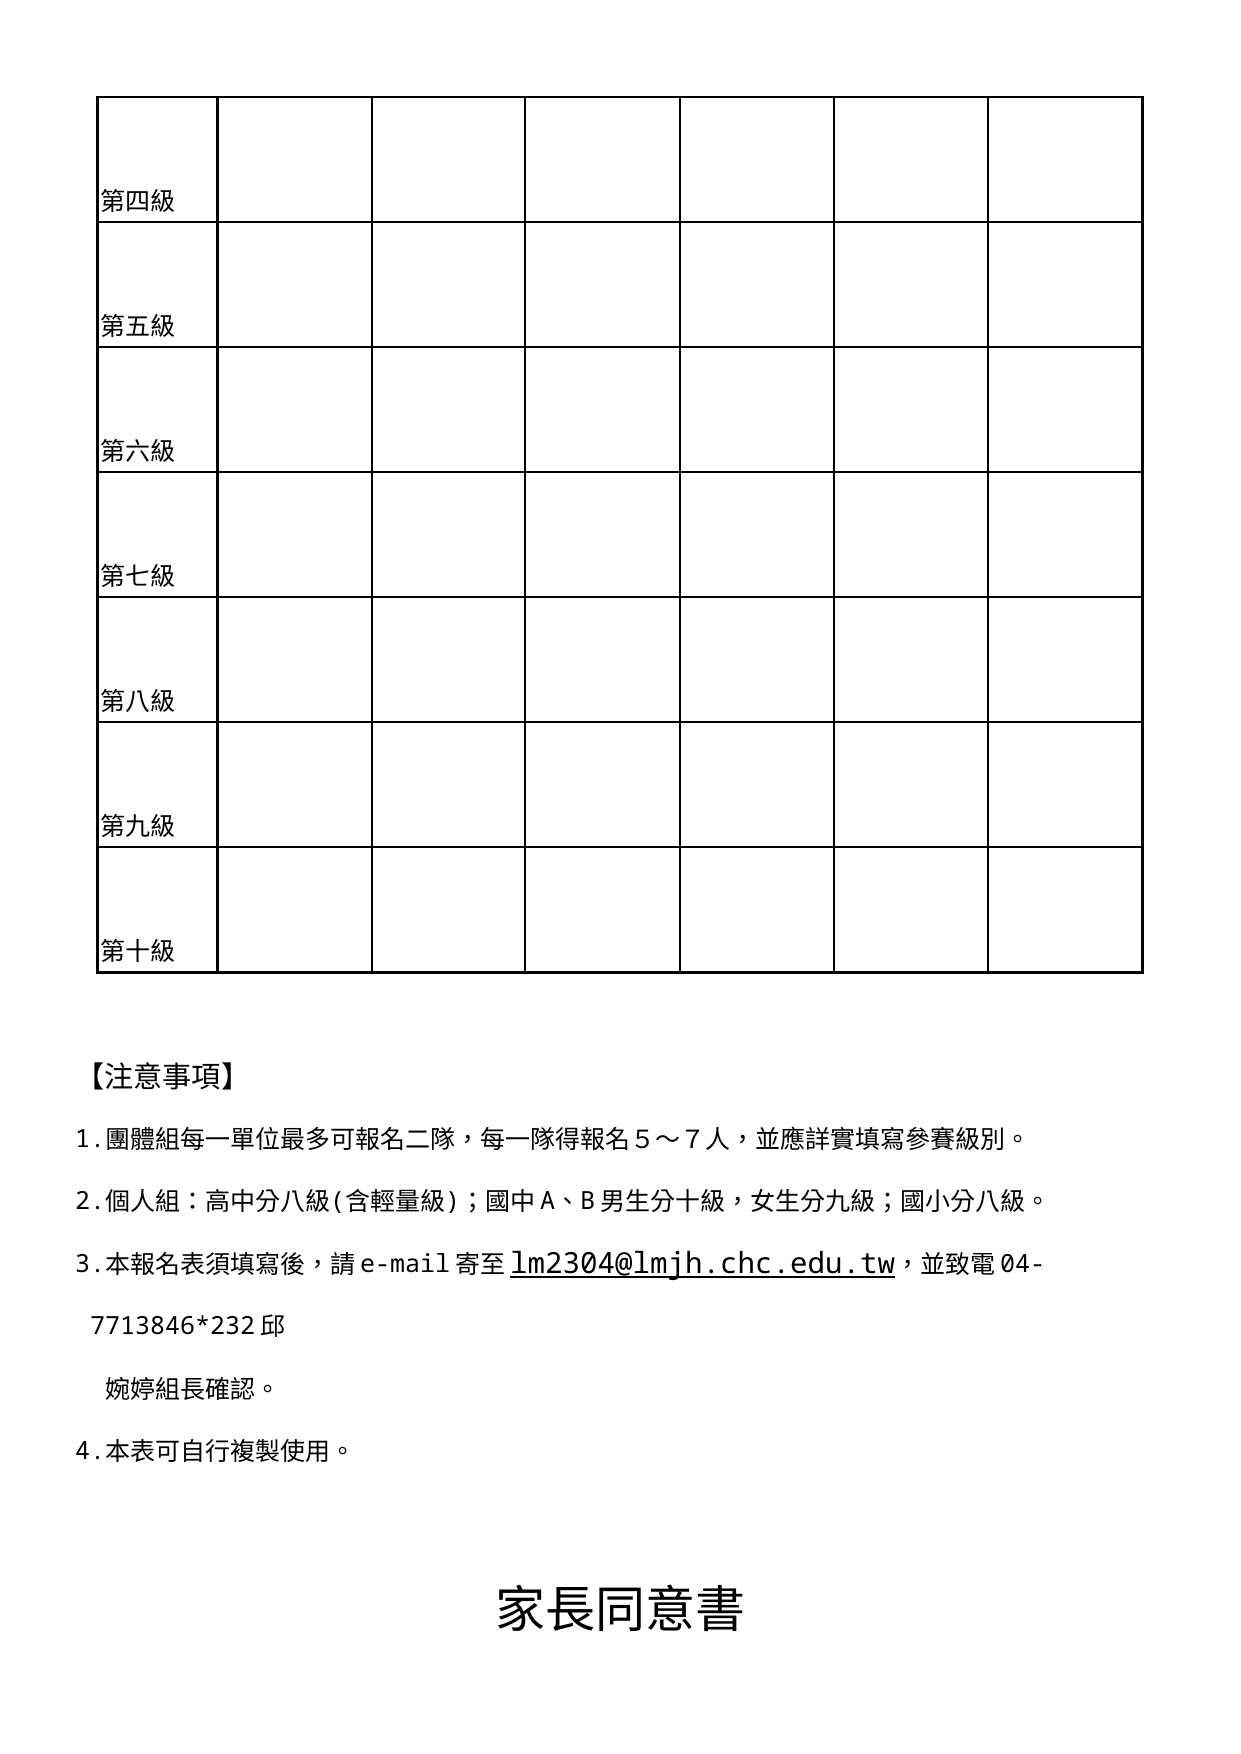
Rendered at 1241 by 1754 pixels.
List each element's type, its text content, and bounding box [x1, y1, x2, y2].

table_cell 第四級 [99, 98, 216, 221]
table_cell [219, 223, 371, 346]
table_cell [373, 473, 524, 596]
table_cell [835, 848, 987, 971]
table_cell [989, 348, 1141, 471]
table_cell [526, 598, 679, 721]
text 2.個人組：高中分八級(含輕量級)；國中A、B男生分十級，女生分九級；國小分八級。 [75, 1158, 1165, 1221]
table_cell [526, 223, 679, 346]
text 4.本表可自行複製使用。 [75, 1408, 1165, 1471]
table_cell [526, 723, 679, 846]
text 3.本報名表須填寫後，請e-mail寄至lm2304@lmjh.chc.edu.tw，並致電04-7713846*232邱 [75, 1221, 1165, 1346]
table_cell [373, 598, 524, 721]
text 【注意事項】 [75, 1033, 1165, 1096]
table_cell [526, 473, 679, 596]
table_cell 第五級 [99, 223, 216, 346]
table_cell [681, 598, 833, 721]
table_cell [835, 98, 987, 221]
table_cell 第九級 [99, 723, 216, 846]
table_cell [219, 848, 371, 971]
table_cell [219, 723, 371, 846]
table_cell [989, 723, 1141, 846]
table_cell [681, 348, 833, 471]
table_cell 第六級 [99, 348, 216, 471]
table_cell [681, 848, 833, 971]
table_cell [681, 473, 833, 596]
table_cell [989, 473, 1141, 596]
table_cell [989, 98, 1141, 221]
table_cell [681, 723, 833, 846]
table_cell [219, 98, 371, 221]
text 家長同意書 [75, 1533, 1165, 1658]
table_cell [373, 348, 524, 471]
table_cell 第八級 [99, 598, 216, 721]
table_cell [835, 223, 987, 346]
table_cell [373, 98, 524, 221]
table_cell [989, 223, 1141, 346]
table_cell 第七級 [99, 473, 216, 596]
table_cell 第十級 [99, 848, 216, 971]
table_cell [219, 348, 371, 471]
table_cell [526, 348, 679, 471]
table_cell [526, 98, 679, 221]
table_cell [373, 223, 524, 346]
table_cell [526, 848, 679, 971]
table_cell [681, 98, 833, 221]
table_cell [835, 473, 987, 596]
table_cell [373, 723, 524, 846]
table_cell [989, 848, 1141, 971]
table_cell [989, 598, 1141, 721]
table_cell [681, 223, 833, 346]
text 1.團體組每一單位最多可報名二隊，每一隊得報名５～７人，並應詳實填寫參賽級別。 [75, 1096, 1165, 1158]
table_cell [835, 598, 987, 721]
table_cell [219, 598, 371, 721]
table_cell [835, 723, 987, 846]
text 婉婷組長確認。 [75, 1346, 1165, 1408]
table_cell [373, 848, 524, 971]
table_cell [219, 473, 371, 596]
table_cell [835, 348, 987, 471]
